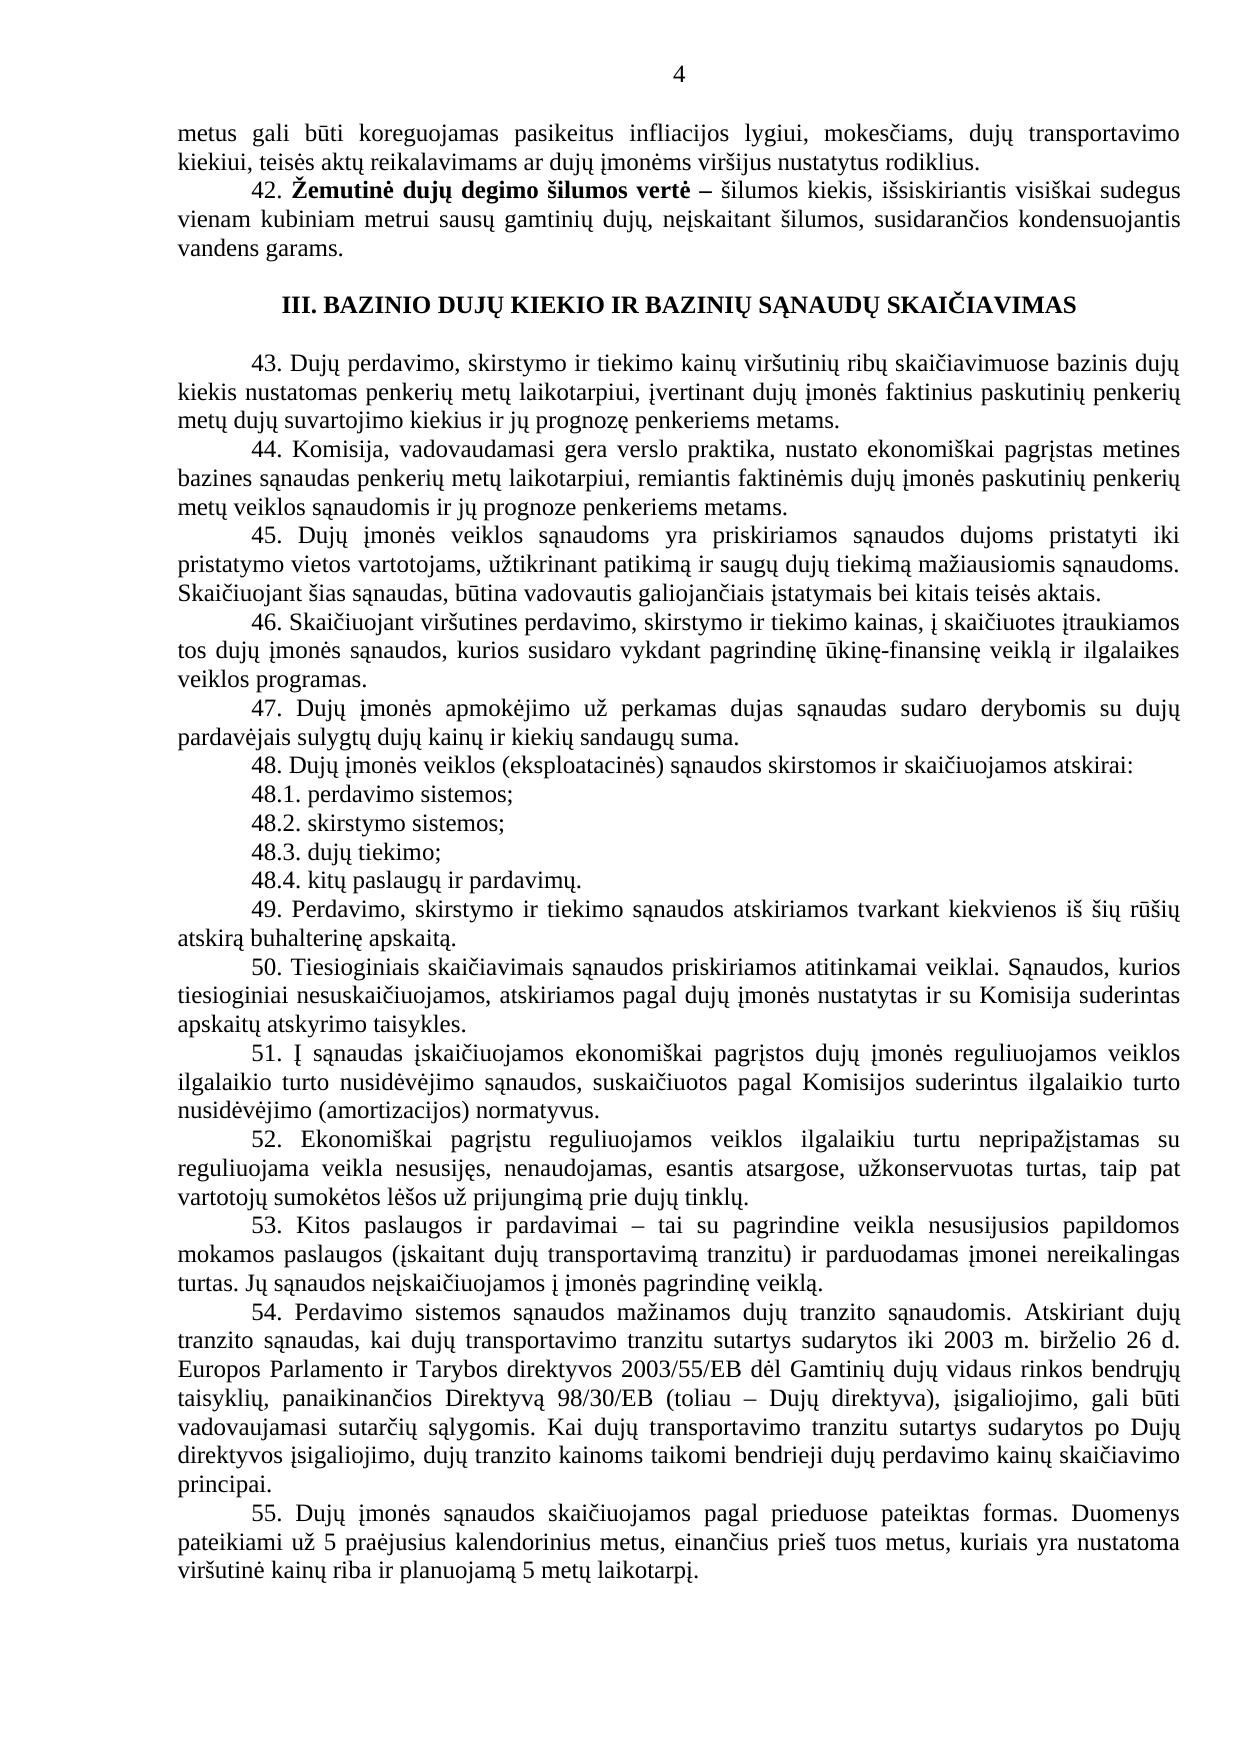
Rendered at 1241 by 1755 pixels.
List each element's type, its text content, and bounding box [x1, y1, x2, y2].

text 48. Dujų įmonės veiklos (eksploatacinės) sąnaudos skirstomos ir skaičiuojamos atskirai: [177, 751, 1181, 779]
text metus gali būti koreguojamas pasikeitus infliacijos lygiui, mokesčiams, dujų transportavimo kiekiui, teisės aktų reikalavimams ar dujų įmonėms viršijus nustatytus rodiklius. [177, 118, 1181, 176]
text III. BAZINIO DUJŲ KIEKIO IR BAZINIŲ SĄNAUDŲ SKAIČIAVIMAS [177, 291, 1181, 319]
text 54. Perdavimo sistemos sąnaudos mažinamos dujų tranzito sąnaudomis. Atskiriant dujų tranzito sąnaudas, kai dujų transportavimo tranzitu sutartys sudarytos iki 2003 m. birželio 26 d. Europos Parlamento ir Tarybos direktyvos 2003/55/EB dėl Gamtinių dujų vidaus rinkos bendrųjų taisyklių, panaikinančios Direktyvą 98/30/EB (toliau – Dujų direktyva), įsigaliojimo, gali būti vadovaujamasi sutarčių sąlygomis. Kai dujų transportavimo tranzitu sutartys sudarytos po Dujų direktyvos įsigaliojimo, dujų tranzito kainoms taikomi bendrieji dujų perdavimo kainų skaičiavimo principai. [177, 1297, 1181, 1498]
text 53. Kitos paslaugos ir pardavimai – tai su pagrindine veikla nesusijusios papildomos mokamos paslaugos (įskaitant dujų transportavimą tranzitu) ir parduodamas įmonei nereikalingas turtas. Jų sąnaudos neįskaičiuojamos į įmonės pagrindinę veiklą. [177, 1211, 1181, 1297]
text 48.2. skirstymo sistemos; [177, 808, 1181, 837]
text 49. Perdavimo, skirstymo ir tiekimo sąnaudos atskiriamos tvarkant kiekvienos iš šių rūšių atskirą buhalterinę apskaitą. [177, 894, 1181, 952]
text 42. Žemutinė dujų degimo šilumos vertė – šilumos kiekis, išsiskiriantis visiškai sudegus vienam kubiniam metrui sausų gamtinių dujų, neįskaitant šilumos, susidarančios kondensuojantis vandens garams. [177, 176, 1181, 262]
text 52. Ekonomiškai pagrįstu reguliuojamos veiklos ilgalaikiu turtu nepripažįstamas su reguliuojama veikla nesusijęs, nenaudojamas, esantis atsargose, užkonservuotas turtas, taip pat vartotojų sumokėtos lėšos už prijungimą prie dujų tinklų. [177, 1124, 1181, 1211]
text 47. Dujų įmonės apmokėjimo už perkamas dujas sąnaudas sudaro derybomis su dujų pardavėjais sulygtų dujų kainų ir kiekių sandaugų suma. [177, 693, 1181, 751]
text 48.1. perdavimo sistemos; [177, 779, 1181, 808]
text 43. Dujų perdavimo, skirstymo ir tiekimo kainų viršutinių ribų skaičiavimuose bazinis dujų kiekis nustatomas penkerių metų laikotarpiui, įvertinant dujų įmonės faktinius paskutinių penkerių metų dujų suvartojimo kiekius ir jų prognozę penkeriems metams. [177, 348, 1181, 434]
text 50. Tiesioginiais skaičiavimais sąnaudos priskiriamos atitinkamai veiklai. Sąnaudos, kurios tiesioginiai nesuskaičiuojamos, atskiriamos pagal dujų įmonės nustatytas ir su Komisija suderintas apskaitų atskyrimo taisykles. [177, 952, 1181, 1038]
text 55. Dujų įmonės sąnaudos skaičiuojamos pagal prieduose pateiktas formas. Duomenys pateikiami už 5 praėjusius kalendorinius metus, einančius prieš tuos metus, kuriais yra nustatoma viršutinė kainų riba ir planuojamą 5 metų laikotarpį. [177, 1498, 1181, 1584]
text 46. Skaičiuojant viršutines perdavimo, skirstymo ir tiekimo kainas, į skaičiuotes įtraukiamos tos dujų įmonės sąnaudos, kurios susidaro vykdant pagrindinę ūkinę-finansinę veiklą ir ilgalaikes veiklos programas. [177, 607, 1181, 693]
text 45. Dujų įmonės veiklos sąnaudoms yra priskiriamos sąnaudos dujoms pristatyti iki pristatymo vietos vartotojams, užtikrinant patikimą ir saugų dujų tiekimą mažiausiomis sąnaudoms. Skaičiuojant šias sąnaudas, būtina vadovautis galiojančiais įstatymais bei kitais teisės aktais. [177, 521, 1181, 607]
text 44. Komisija, vadovaudamasi gera verslo praktika, nustato ekonomiškai pagrįstas metines bazines sąnaudas penkerių metų laikotarpiui, remiantis faktinėmis dujų įmonės paskutinių penkerių metų veiklos sąnaudomis ir jų prognoze penkeriems metams. [177, 434, 1181, 521]
text 48.4. kitų paslaugų ir pardavimų. [177, 866, 1181, 894]
text 51. Į sąnaudas įskaičiuojamos ekonomiškai pagrįstos dujų įmonės reguliuojamos veiklos ilgalaikio turto nusidėvėjimo sąnaudos, suskaičiuotos pagal Komisijos suderintus ilgalaikio turto nusidėvėjimo (amortizacijos) normatyvus. [177, 1038, 1181, 1124]
text 48.3. dujų tiekimo; [177, 837, 1181, 866]
